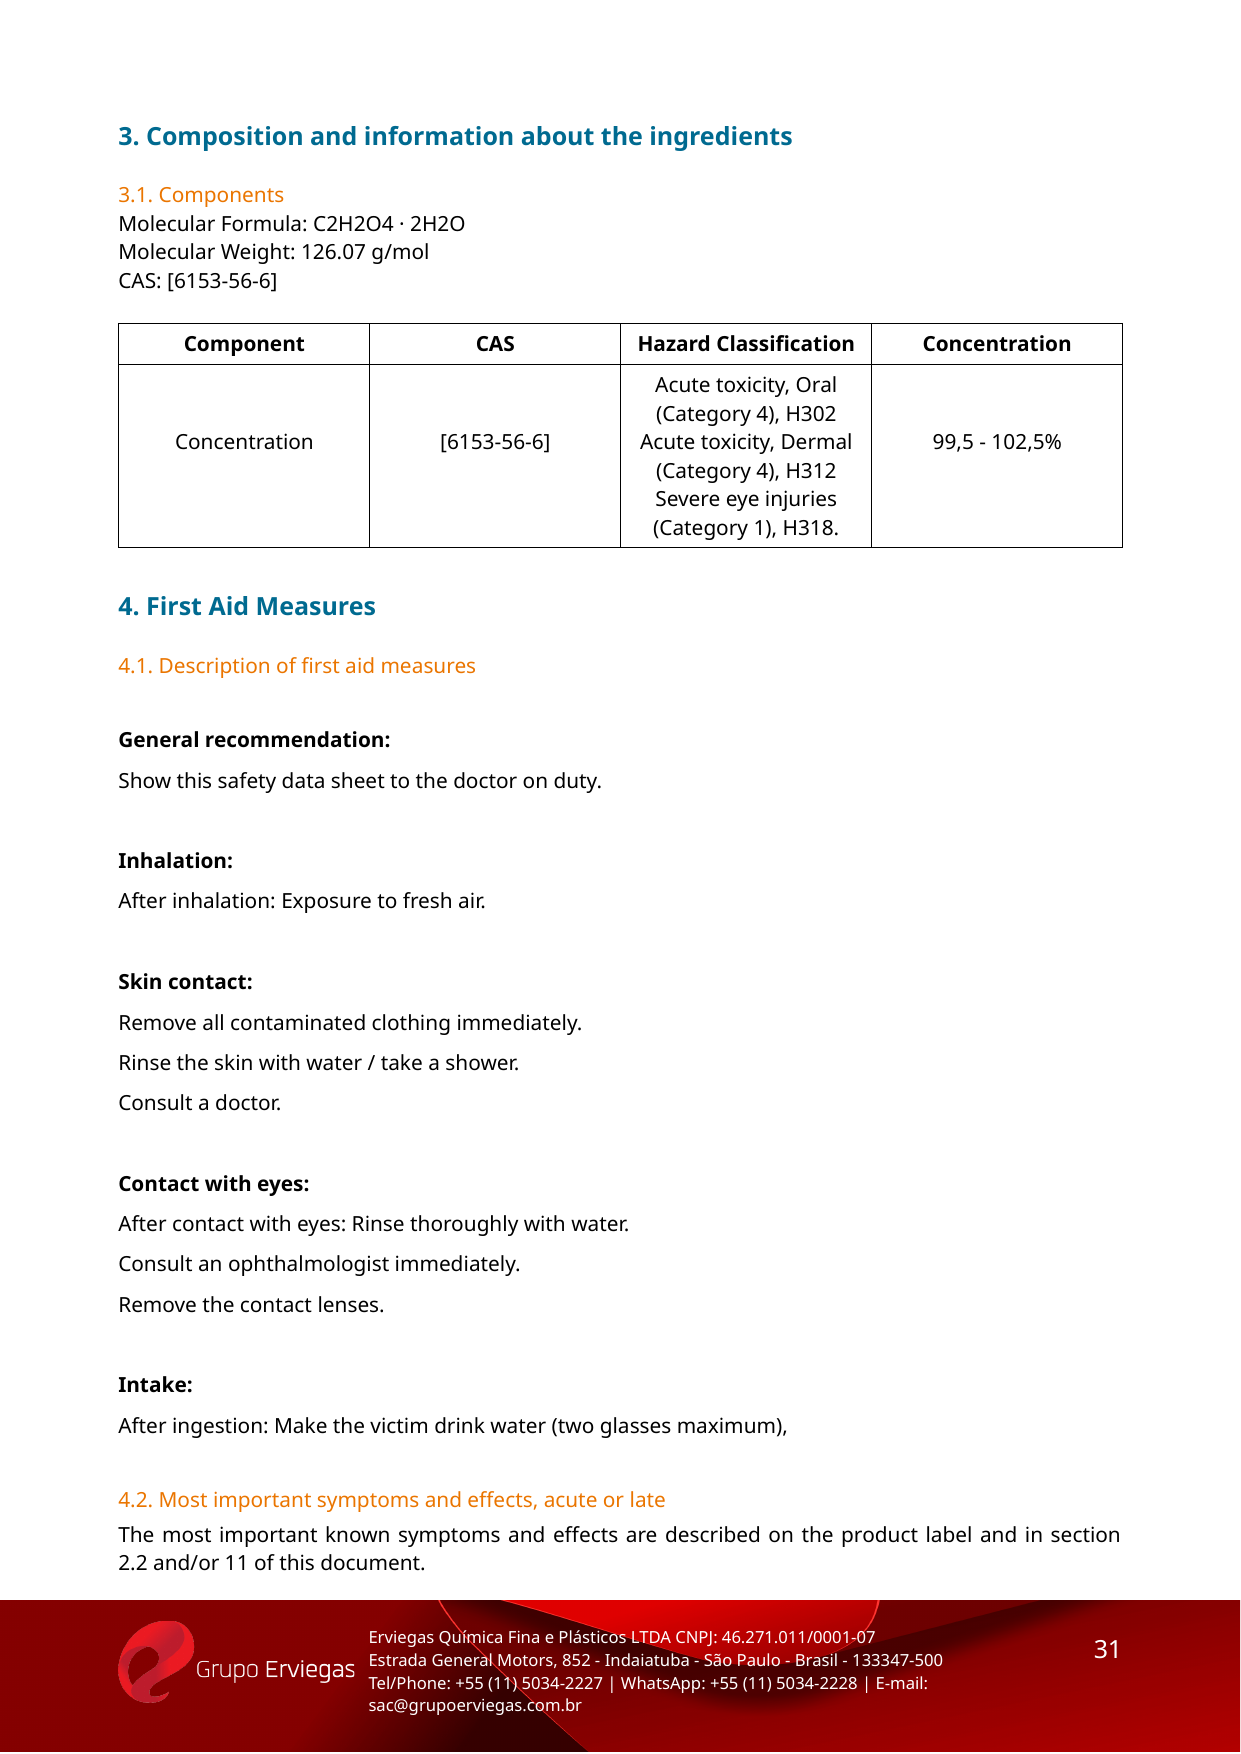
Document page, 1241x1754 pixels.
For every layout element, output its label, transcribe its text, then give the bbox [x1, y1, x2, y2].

list Molecular Weight: 126.07 g/mol [118, 237, 1122, 266]
text After inhalation: Exposure to fresh air. [118, 887, 1122, 915]
list 4.1. Description of first aid measures [118, 651, 1122, 679]
list 4. First Aid Measures [118, 588, 1122, 622]
text Remove the contact lenses. [118, 1290, 1122, 1318]
list 3.1. Components [118, 181, 1122, 209]
table_header Component [119, 324, 369, 364]
table_cell [6153-56-6] [370, 365, 620, 547]
table_cell Acute toxicity, Oral (Category 4), H302 Acute toxicity, Dermal (Category 4), H312 Severe eye injuries (Category 1), H318. [621, 365, 871, 547]
text After ingestion: Make the victim drink water (two glasses maximum), [118, 1411, 1122, 1439]
text Rinse the skin with water / take a shower. [118, 1048, 1122, 1076]
picture [118, 1621, 355, 1703]
list 3. Composition and information about the ingredients [118, 118, 1122, 152]
table_header Hazard Classification [621, 324, 871, 364]
text Consult an ophthalmologist immediately. [118, 1249, 1122, 1278]
table_cell 99,5 - 102,5% [872, 365, 1122, 547]
table_cell Concentration [119, 365, 369, 547]
text General recommendation: [118, 725, 1122, 754]
list Molecular Formula: C2H2O4 · 2H2O [118, 209, 1122, 237]
text Show this safety data sheet to the doctor on duty. [118, 766, 1122, 794]
table_header CAS [370, 324, 620, 364]
list 4.2. Most important symptoms and effects, acute or late [118, 1485, 1122, 1514]
text Remove all contaminated clothing immediately. [118, 1008, 1122, 1036]
text Intake: [118, 1370, 1122, 1399]
text Skin contact: [118, 967, 1122, 996]
text After contact with eyes: Rinse thoroughly with water. [118, 1209, 1122, 1238]
text Contact with eyes: [118, 1169, 1122, 1197]
table_header Concentration [872, 324, 1122, 364]
text Consult a doctor. [118, 1088, 1122, 1117]
text The most important known symptoms and effects are described on the product label and in section 2.2 and/or 11 of this document. [118, 1520, 1122, 1577]
list CAS: [6153-56-6] [118, 266, 1122, 294]
text Inhalation: [118, 846, 1122, 875]
